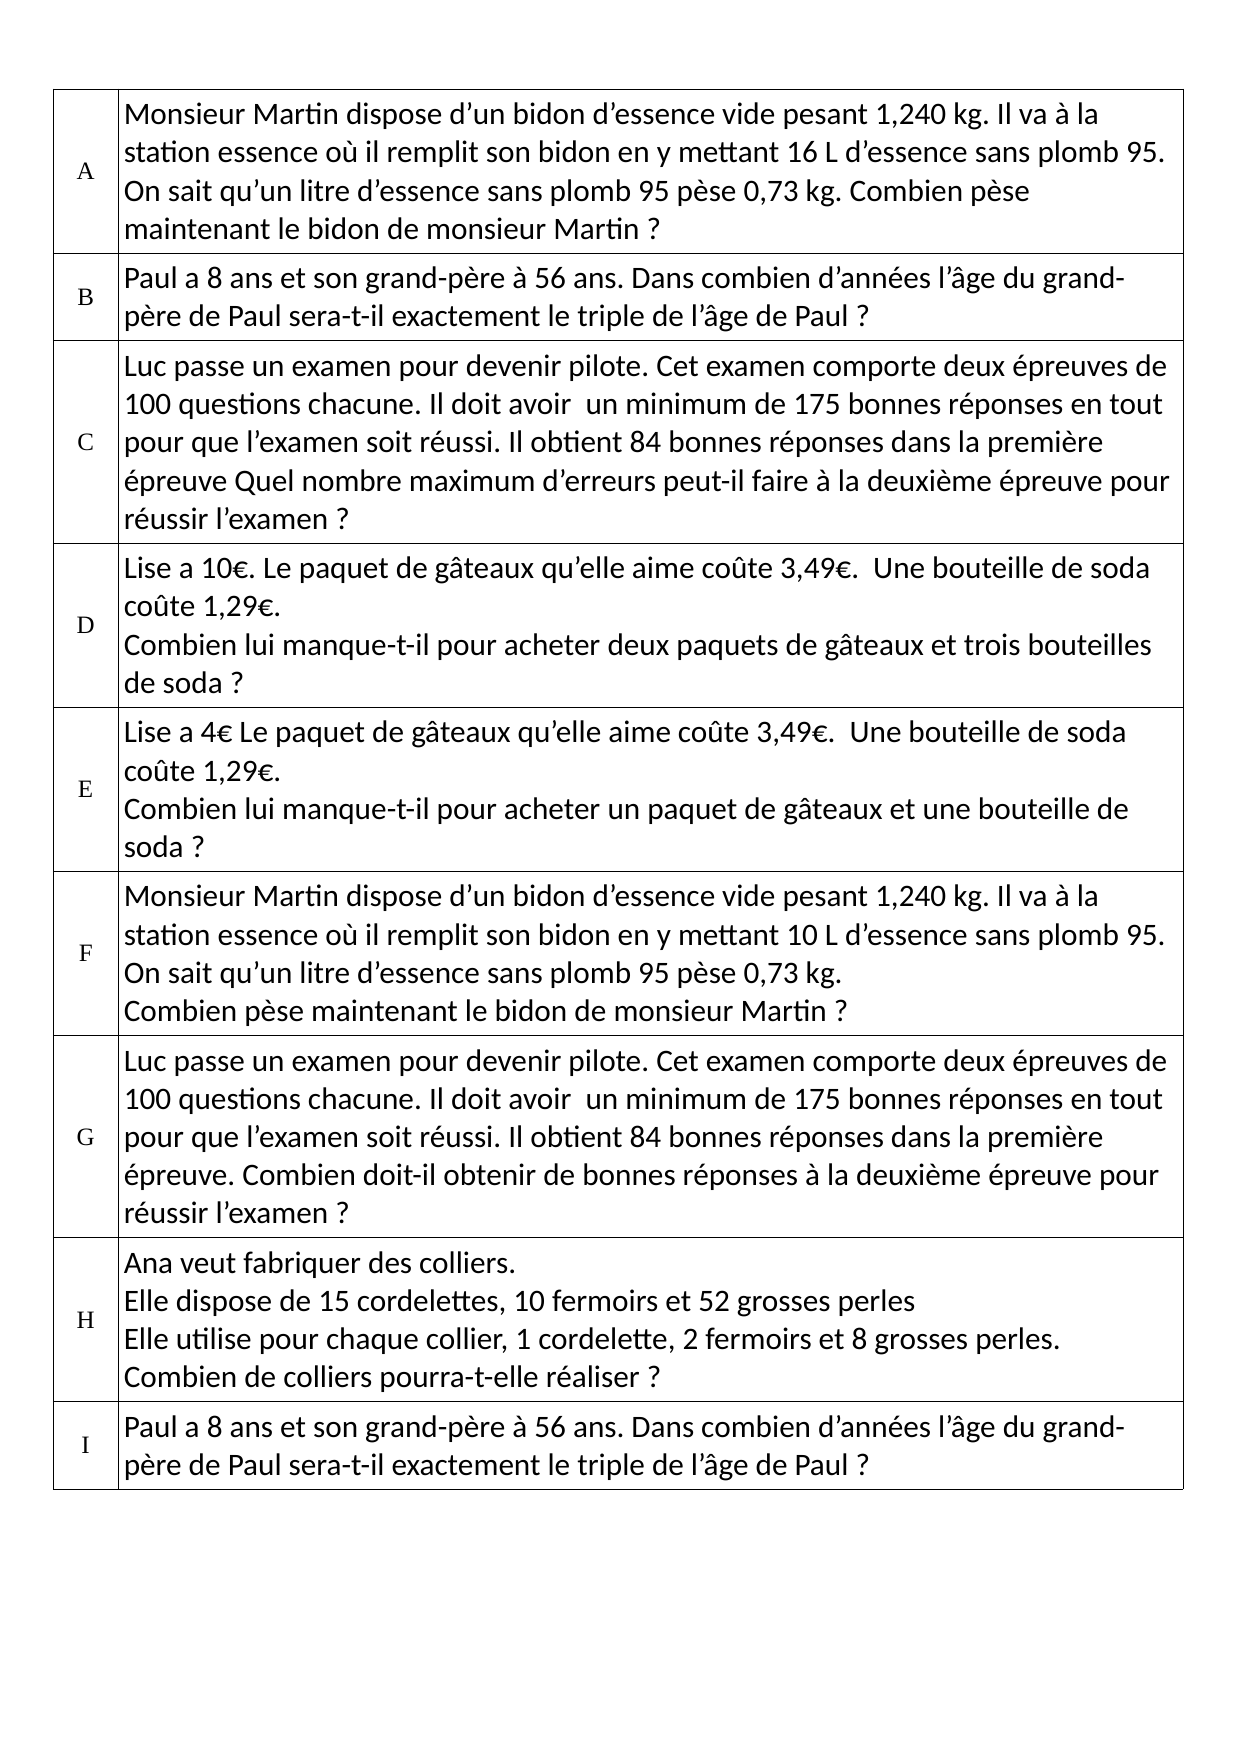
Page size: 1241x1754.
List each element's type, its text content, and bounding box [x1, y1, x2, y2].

table_header Monsieur Martin dispose d’un bidon d’essence vide pesant 1,240 kg. Il va à la station essence où il remplit son bidon en y mettant 16 L d’essence sans plomb 95. On sait qu’un litre d’essence sans plomb 95 pèse 0,73 kg. Combien pèse maintenant le bidon de monsieur Martin ? [119, 90, 1183, 253]
table_cell Monsieur Martin dispose d’un bidon d’essence vide pesant 1,240 kg. Il va à la station essence où il remplit son bidon en y mettant 10 L d’essence sans plomb 95. On sait qu’un litre d’essence sans plomb 95 pèse 0,73 kg. Combien pèse maintenant le bidon de monsieur Martin ? [119, 872, 1183, 1035]
table_cell Paul a 8 ans et son grand-père à 56 ans. Dans combien d’années l’âge du grand-père de Paul sera-t-il exactement le triple de l’âge de Paul ? [119, 1402, 1183, 1489]
table_cell Luc passe un examen pour devenir pilote. Cet examen comporte deux épreuves de 100 questions chacune. Il doit avoir un minimum de 175 bonnes réponses en tout pour que l’examen soit réussi. Il obtient 84 bonnes réponses dans la première épreuve. Combien doit-il obtenir de bonnes réponses à la deuxième épreuve pour réussir l’examen ? [119, 1036, 1183, 1237]
table_cell Lise a 10€. Le paquet de gâteaux qu’elle aime coûte 3,49€. Une bouteille de soda coûte 1,29€. Combien lui manque-t-il pour acheter deux paquets de gâteaux et trois bouteilles de soda ? [119, 544, 1183, 707]
table_cell B [54, 254, 118, 340]
table_cell F [54, 872, 118, 1035]
table_cell Luc passe un examen pour devenir pilote. Cet examen comporte deux épreuves de 100 questions chacune. Il doit avoir un minimum de 175 bonnes réponses en tout pour que l’examen soit réussi. Il obtient 84 bonnes réponses dans la première épreuve Quel nombre maximum d’erreurs peut-il faire à la deuxième épreuve pour réussir l’examen ? [119, 341, 1183, 543]
table_cell I [54, 1402, 118, 1489]
table_cell E [54, 708, 118, 871]
table_cell H [54, 1238, 118, 1401]
table_cell Paul a 8 ans et son grand-père à 56 ans. Dans combien d’années l’âge du grand-père de Paul sera-t-il exactement le triple de l’âge de Paul ? [119, 254, 1183, 340]
table_cell Ana veut fabriquer des colliers. Elle dispose de 15 cordelettes, 10 fermoirs et 52 grosses perles Elle utilise pour chaque collier, 1 cordelette, 2 fermoirs et 8 grosses perles. Combien de colliers pourra-t-elle réaliser ? [119, 1238, 1183, 1401]
table_cell D [54, 544, 118, 707]
table_header A [54, 90, 118, 253]
table_cell G [54, 1036, 118, 1237]
table_cell Lise a 4€ Le paquet de gâteaux qu’elle aime coûte 3,49€. Une bouteille de soda coûte 1,29€. Combien lui manque-t-il pour acheter un paquet de gâteaux et une bouteille de soda ? [119, 708, 1183, 871]
table_cell C [54, 341, 118, 543]
